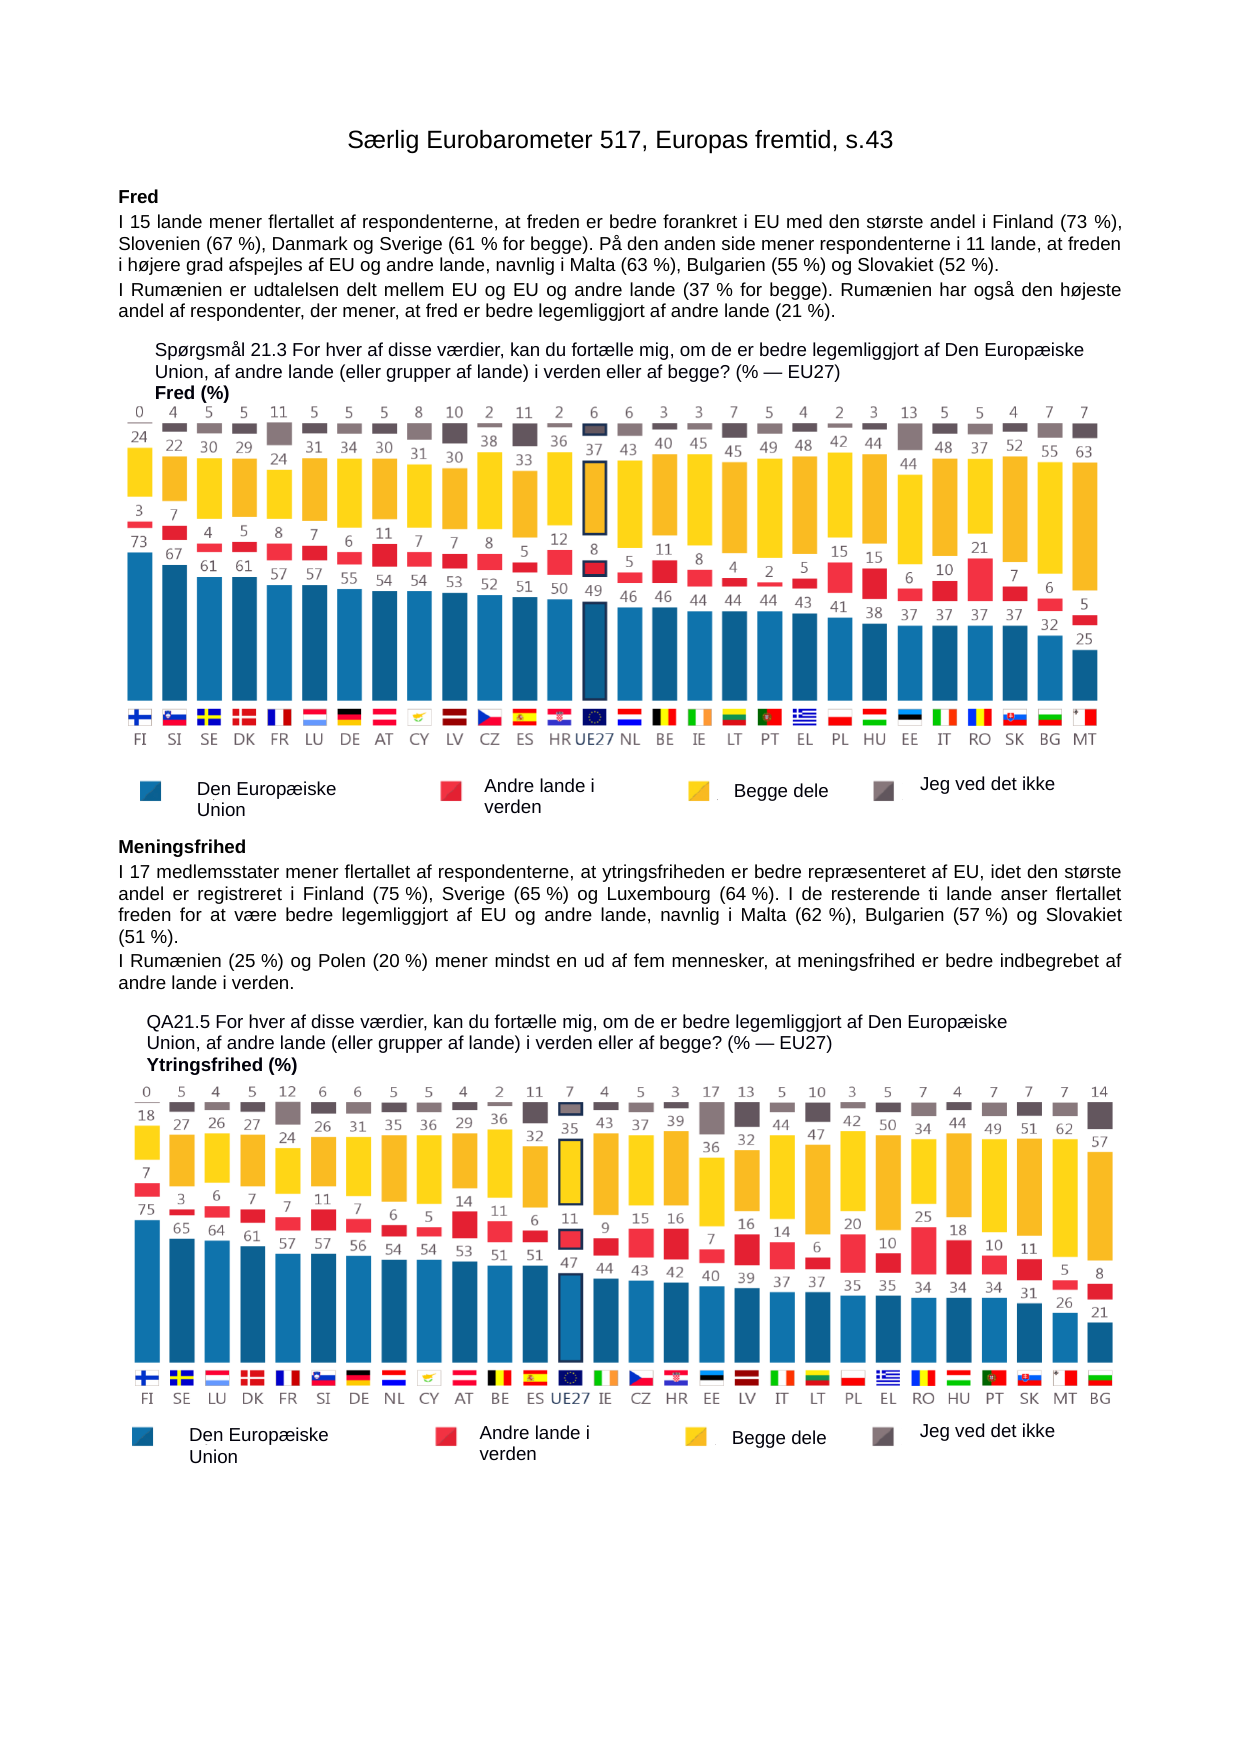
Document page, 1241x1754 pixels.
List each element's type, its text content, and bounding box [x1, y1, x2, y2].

text Meningsfrihed [118, 325, 1122, 857]
picture [126, 760, 1020, 833]
text Fred [118, 186, 1122, 208]
text I 17 medlemsstater mener flertallet af respondenterne, at ytringsfriheden er bedre repræsenteret af EU, idet den største andel er registreret i Finland (75 %), Sverige (65 %) og Luxembourg (64 %). I de resterende ti lande anser flertallet freden for at være bedre legemliggjort af EU og andre lande, navnlig i Malta (62 %), Bulgarien (57 %) og Slovakiet (51 %). [118, 861, 1122, 947]
text I Rumænien er udtalelsen delt mellem EU og EU og andre lande (37 % for begge). Rumænien har også den højeste andel af respondenter, der mener, at fred er bedre legemliggjort af andre lande (21 %). [118, 279, 1122, 322]
picture [118, 403, 1100, 752]
text I 15 lande mener flertallet af respondenterne, at freden er bedre forankret i EU med den største andel i Finland (73 %), Slovenien (67 %), Danmark og Sverige (61 % for begge). På den anden side mener respondenterne i 11 lande, at freden i højere grad afspejles af EU og andre lande, navnlig i Malta (63 %), Bulgarien (55 %) og Slovakiet (52 %). [118, 211, 1122, 276]
picture [118, 1080, 1118, 1476]
text I Rumænien (25 %) og Polen (20 %) mener mindst en ud af fem mennesker, at meningsfrihed er bedre indbegrebet af andre lande i verden. [118, 950, 1122, 993]
